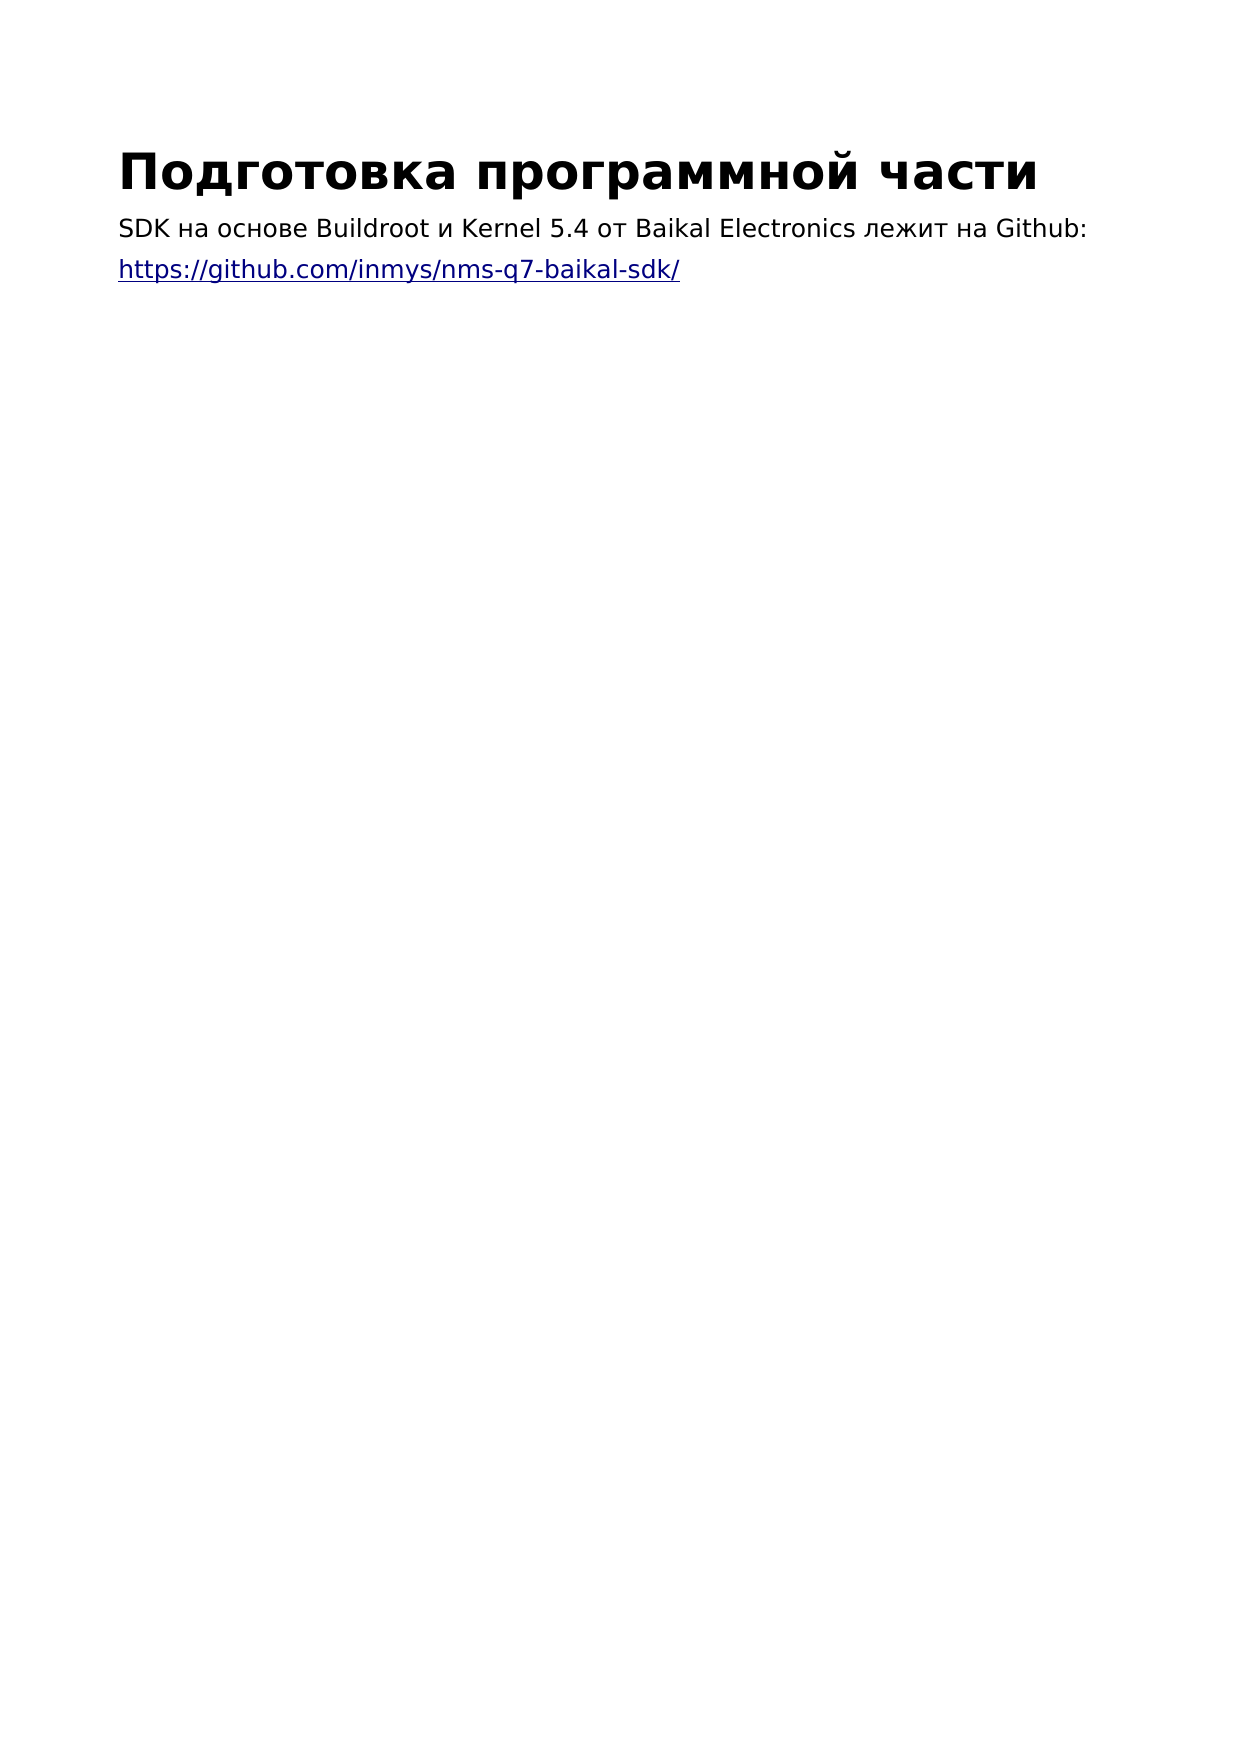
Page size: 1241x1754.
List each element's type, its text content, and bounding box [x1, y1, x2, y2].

subtitle Подготовка программной части [118, 143, 1122, 201]
text https://github.com/inmys/nms-q7-baikal-sdk/ [118, 256, 1122, 285]
text SDK на основе Buildroot и Kernel 5.4 от Baikal Electronics лежит на Github: [118, 214, 1122, 243]
